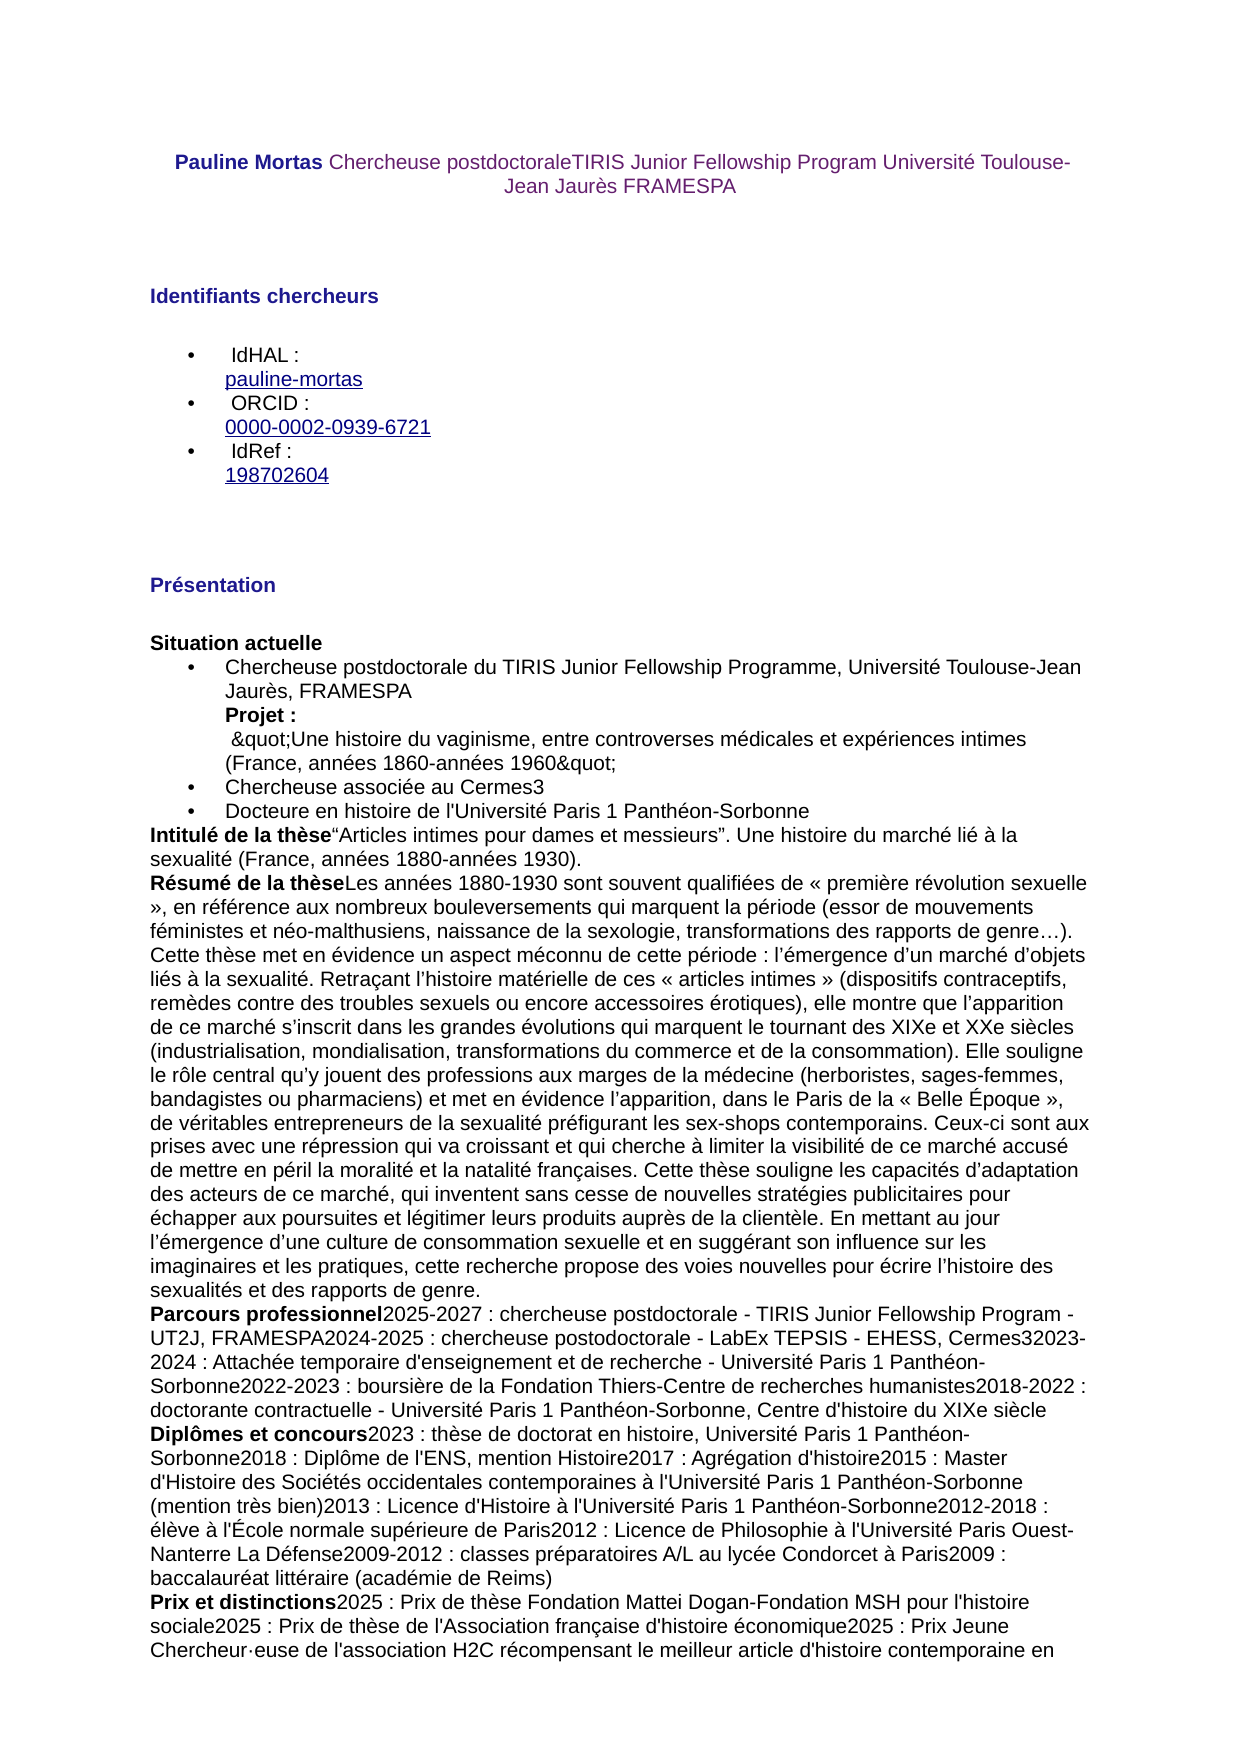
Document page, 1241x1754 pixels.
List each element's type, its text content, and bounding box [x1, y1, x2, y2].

subtitle Présentation [150, 573, 1090, 597]
list IdHAL : [187, 343, 1090, 367]
subtitle Identifiants chercheurs [150, 284, 1090, 308]
text Prix et distinctions2025 : Prix de thèse Fondation Mattei Dogan-Fondation MSH pour l'histoire sociale2025 : Prix de thèse de l'Association française d'histoire économique2025 : Prix Jeune Chercheur·euse de l'association H2C récompensant le meilleur article d'histoire contemporaine en [150, 1589, 1090, 1661]
list &quot;Une histoire du vaginisme, entre controverses médicales et expériences intimes (France, années 1860-années 1960&quot; [187, 727, 1090, 775]
list IdRef : [187, 438, 1090, 462]
list 0000-0002-0939-6721 [187, 414, 1090, 438]
list Chercheuse associée au Cermes3 [187, 775, 1090, 799]
text Parcours professionnel2025-2027 : chercheuse postdoctorale - TIRIS Junior Fellowship Program - UT2J, FRAMESPA2024-2025 : chercheuse postodoctorale - LabEx TEPSIS - EHESS, Cermes32023-2024 : Attachée temporaire d'enseignement et de recherche - Université Paris 1 Panthéon-Sorbonne2022-2023 : boursière de la Fondation Thiers-Centre de recherches humanistes2018-2022 : doctorante contractuelle - Université Paris 1 Panthéon-Sorbonne, Centre d'histoire du XIXe siècle [150, 1302, 1090, 1422]
list Chercheuse postdoctorale du TIRIS Junior Fellowship Programme, Université Toulouse-Jean Jaurès, FRAMESPA [187, 655, 1090, 703]
list Projet : [187, 703, 1090, 727]
text Intitulé de la thèse“Articles intimes pour dames et messieurs”. Une histoire du marché lié à la sexualité (France, années 1880-années 1930). [150, 823, 1090, 871]
text Diplômes et concours2023 : thèse de doctorat en histoire, Université Paris 1 Panthéon-Sorbonne2018 : Diplôme de l'ENS, mention Histoire2017 : Agrégation d'histoire2015 : Master d'Histoire des Sociétés occidentales contemporaines à l'Université Paris 1 Panthéon-Sorbonne (mention très bien)2013 : Licence d'Histoire à l'Université Paris 1 Panthéon-Sorbonne2012-2018 : élève à l'École normale supérieure de Paris2012 : Licence de Philosophie à l'Université Paris Ouest-Nanterre La Défense2009-2012 : classes préparatoires A/L au lycée Condorcet à Paris2009 : baccalauréat littéraire (académie de Reims) [150, 1422, 1090, 1589]
text Situation actuelle [150, 631, 1090, 655]
subtitle Pauline Mortas Chercheuse postdoctoraleTIRIS Junior Fellowship Program Université Toulouse-Jean Jaurès FRAMESPA [150, 150, 1090, 198]
list Docteure en histoire de l'Université Paris 1 Panthéon-Sorbonne [187, 799, 1090, 823]
list 198702604 [187, 462, 1090, 486]
text Résumé de la thèseLes années 1880-1930 sont souvent qualifiées de « première révolution sexuelle », en référence aux nombreux bouleversements qui marquent la période (essor de mouvements féministes et néo-malthusiens, naissance de la sexologie, transformations des rapports de genre…). Cette thèse met en évidence un aspect méconnu de cette période : l’émergence d’un marché d’objets liés à la sexualité. Retraçant l’histoire matérielle de ces « articles intimes » (dispositifs contraceptifs, remèdes contre des troubles sexuels ou encore accessoires érotiques), elle montre que l’apparition de ce marché s’inscrit dans les grandes évolutions qui marquent le tournant des XIXe et XXe siècles (industrialisation, mondialisation, transformations du commerce et de la consommation). Elle souligne le rôle central qu’y jouent des professions aux marges de la médecine (herboristes, sages-femmes, bandagistes ou pharmaciens) et met en évidence l’apparition, dans le Paris de la « Belle Époque », de véritables entrepreneurs de la sexualité préfigurant les sex-shops contemporains. Ceux-ci sont aux prises avec une répression qui va croissant et qui cherche à limiter la visibilité de ce marché accusé de mettre en péril la moralité et la natalité françaises. Cette thèse souligne les capacités d’adaptation des acteurs de ce marché, qui inventent sans cesse de nouvelles stratégies publicitaires pour échapper aux poursuites et légitimer leurs produits auprès de la clientèle. En mettant au jour l’émergence d’une culture de consommation sexuelle et en suggérant son influence sur les imaginaires et les pratiques, cette recherche propose des voies nouvelles pour écrire l’histoire des sexualités et des rapports de genre. [150, 871, 1090, 1302]
list ORCID : [187, 391, 1090, 414]
list pauline-mortas [187, 367, 1090, 391]
